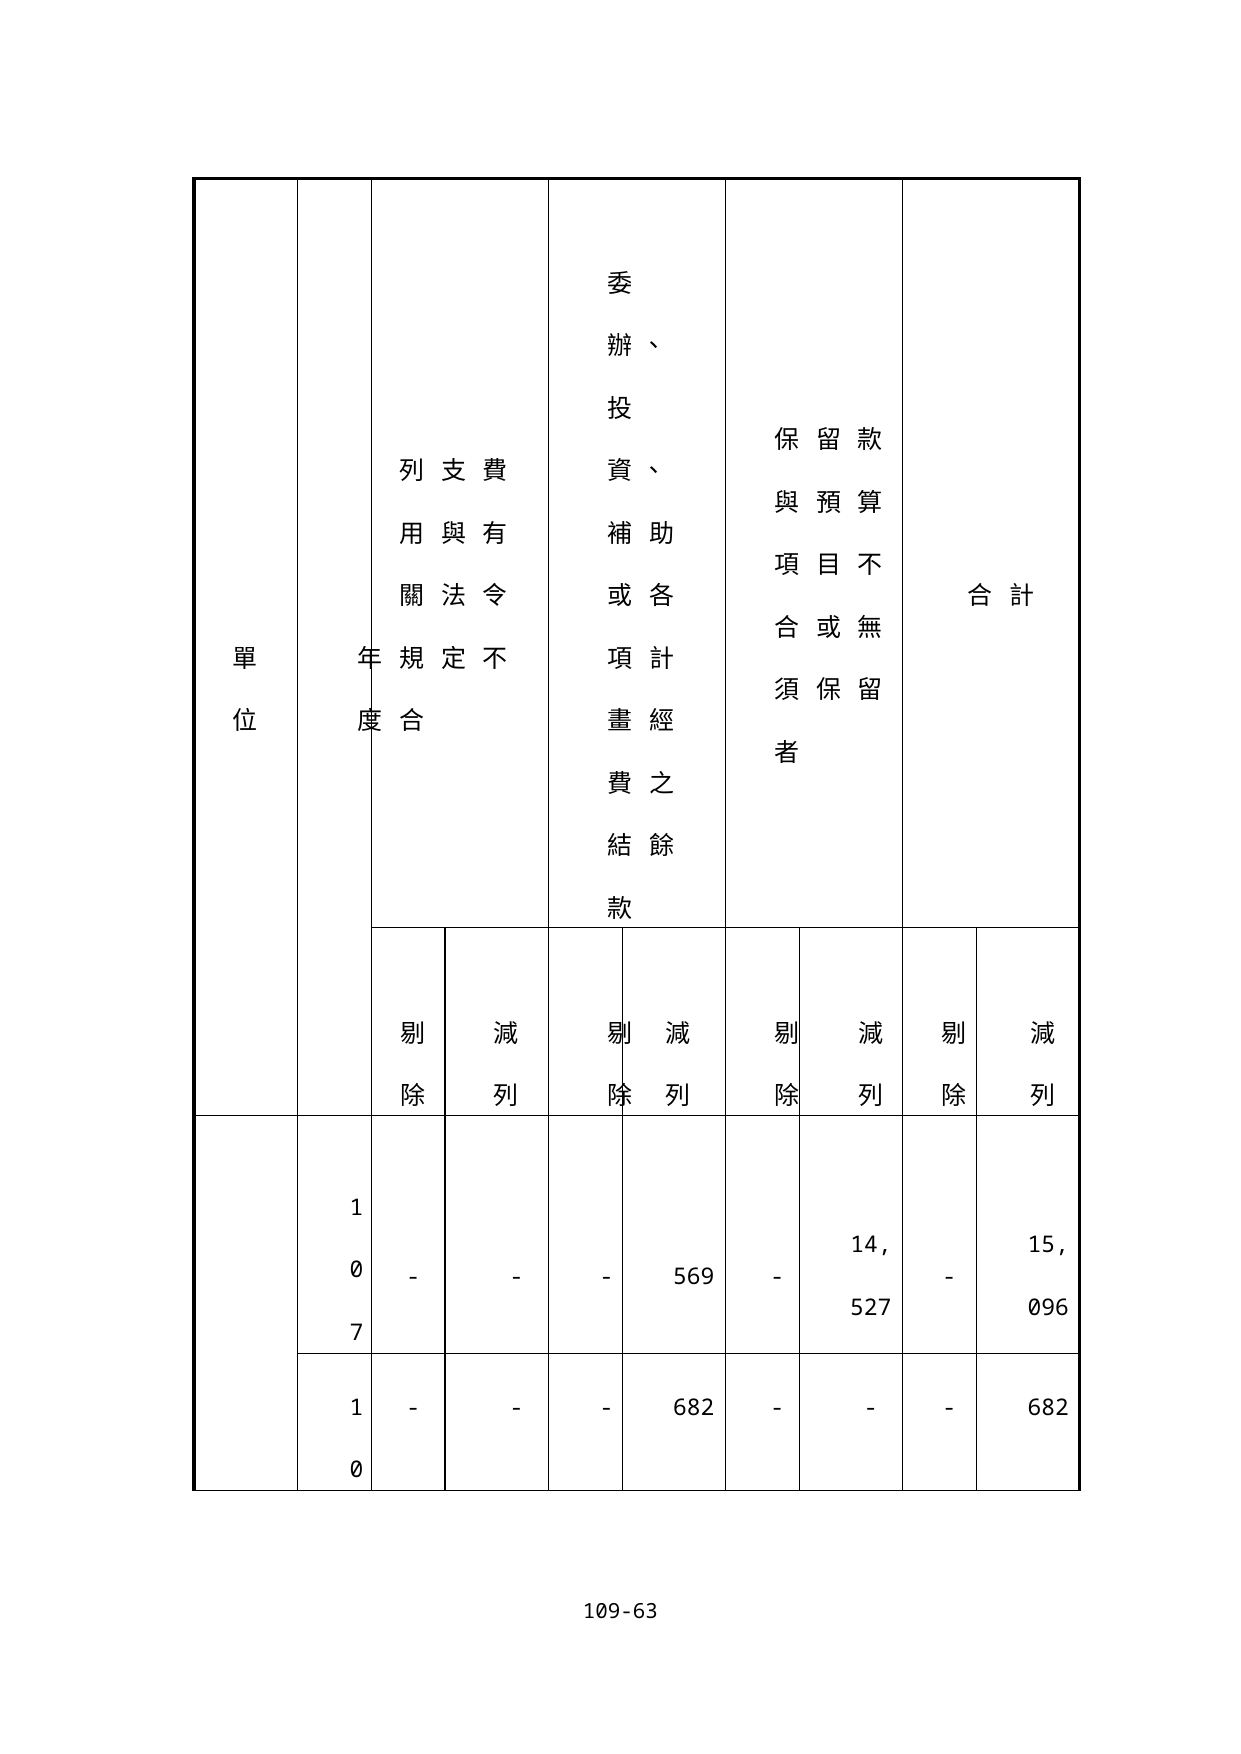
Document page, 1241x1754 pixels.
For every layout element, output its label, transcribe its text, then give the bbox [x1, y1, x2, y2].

table_cell - [726, 1354, 799, 1490]
table_cell - [903, 1116, 976, 1352]
table_cell 剔除 [903, 928, 976, 1115]
table_header 委辦、投資、補助或各項計畫經費之結餘款 [549, 180, 725, 927]
table_cell 減列 [977, 928, 1078, 1115]
table_cell 682 [623, 1354, 725, 1490]
table_cell 減列 [623, 928, 725, 1115]
table_header 年度 [298, 180, 371, 1115]
table_cell - [446, 1354, 548, 1490]
table_cell 682 [977, 1354, 1078, 1490]
table_cell 10 [298, 1354, 371, 1490]
table_cell 剔除 [726, 928, 799, 1115]
table_cell 減列 [446, 928, 548, 1115]
table_cell - [372, 1116, 444, 1352]
table_cell [196, 1116, 297, 1490]
table_cell - [903, 1354, 976, 1490]
table_cell - [549, 1354, 622, 1490]
table_cell 14,527 [800, 1116, 902, 1352]
table_header 保留款與預算項目不合或無須保留者 [726, 180, 902, 927]
table_cell - [446, 1116, 548, 1352]
table_cell 569 [623, 1116, 725, 1352]
table_cell - [549, 1116, 622, 1352]
table_cell 15,096 [977, 1116, 1078, 1352]
table_cell 剔除 [372, 928, 444, 1115]
table_cell - [726, 1116, 799, 1352]
table_cell 剔除 [549, 928, 622, 1115]
table_header 單位 [196, 180, 297, 1115]
table_cell 減列 [800, 928, 902, 1115]
table_header 合計 [903, 180, 1078, 927]
table_cell - [372, 1354, 444, 1490]
table_header 列支費用與有關法令規定不合 [372, 180, 548, 927]
table_cell - [800, 1354, 902, 1490]
table_cell 107 [298, 1116, 371, 1352]
